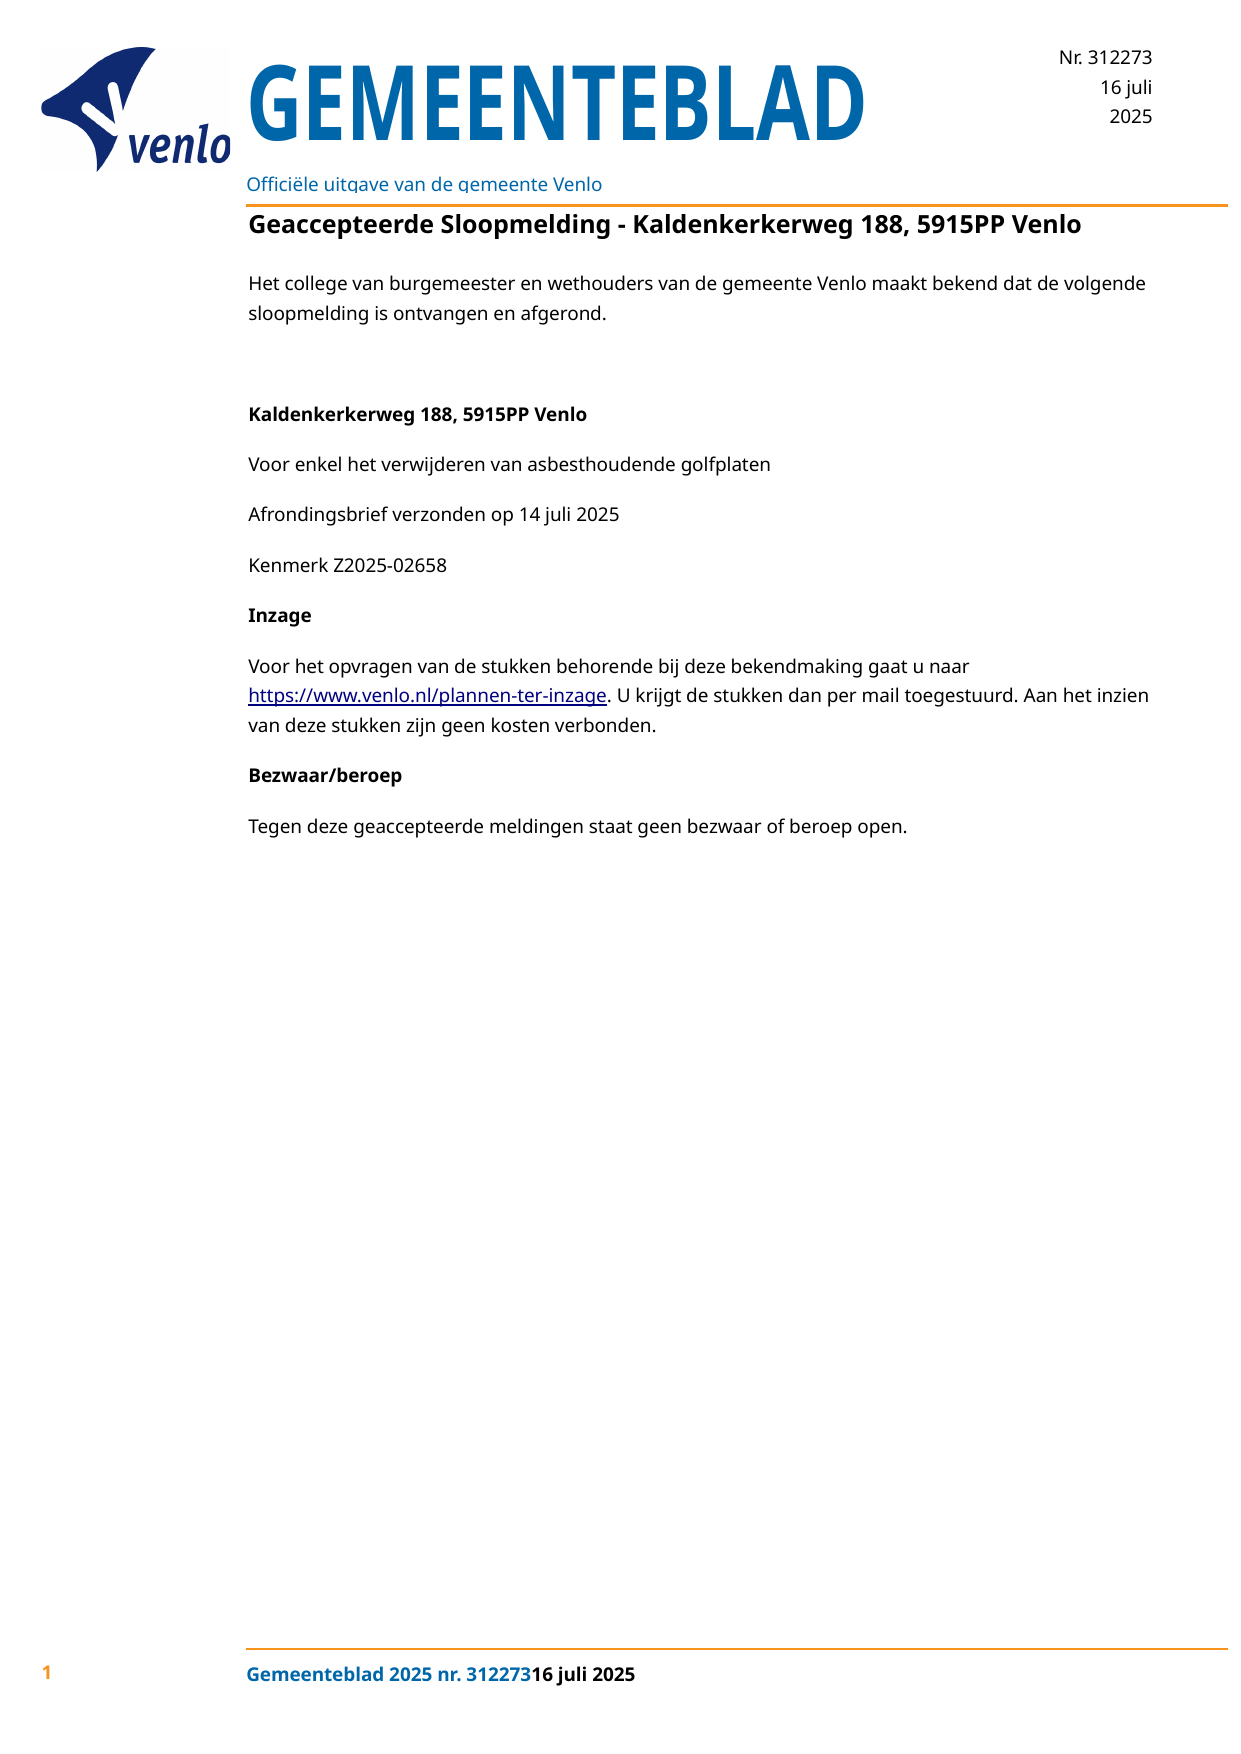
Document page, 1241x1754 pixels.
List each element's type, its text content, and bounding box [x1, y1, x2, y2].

text Inzage [248, 602, 1152, 628]
text Kenmerk Z2025-02658 [248, 552, 1152, 578]
picture [41, 47, 231, 172]
text Voor enkel het verwijderen van asbesthoudende golfplaten [248, 451, 1152, 477]
text Afrondingsbrief verzonden op 14 juli 2025 [248, 502, 1152, 527]
text Bezwaar/beroep [248, 762, 1152, 788]
text Tegen deze geaccepteerde meldingen staat geen bezwaar of beroep open. [248, 813, 1152, 838]
text Het college van burgemeester en wethouders van de gemeente Venlo maakt bekend dat de volgende sloopmelding is ontvangen en afgerond. [248, 270, 1152, 326]
text Voor het opvragen van de stukken behorende bij deze bekendmaking gaat u naar https://www.venlo.nl/plannen-ter-inzage. U krijgt de stukken dan per mail toegestuurd. Aan het inzien van deze stukken zijn geen kosten verbonden. [248, 653, 1152, 738]
text Kaldenkerkerweg 188, 5915PP Venlo [248, 401, 1152, 426]
text Geaccepteerde Sloopmelding - Kaldenkerkerweg 188, 5915PP Venlo [248, 207, 1152, 241]
